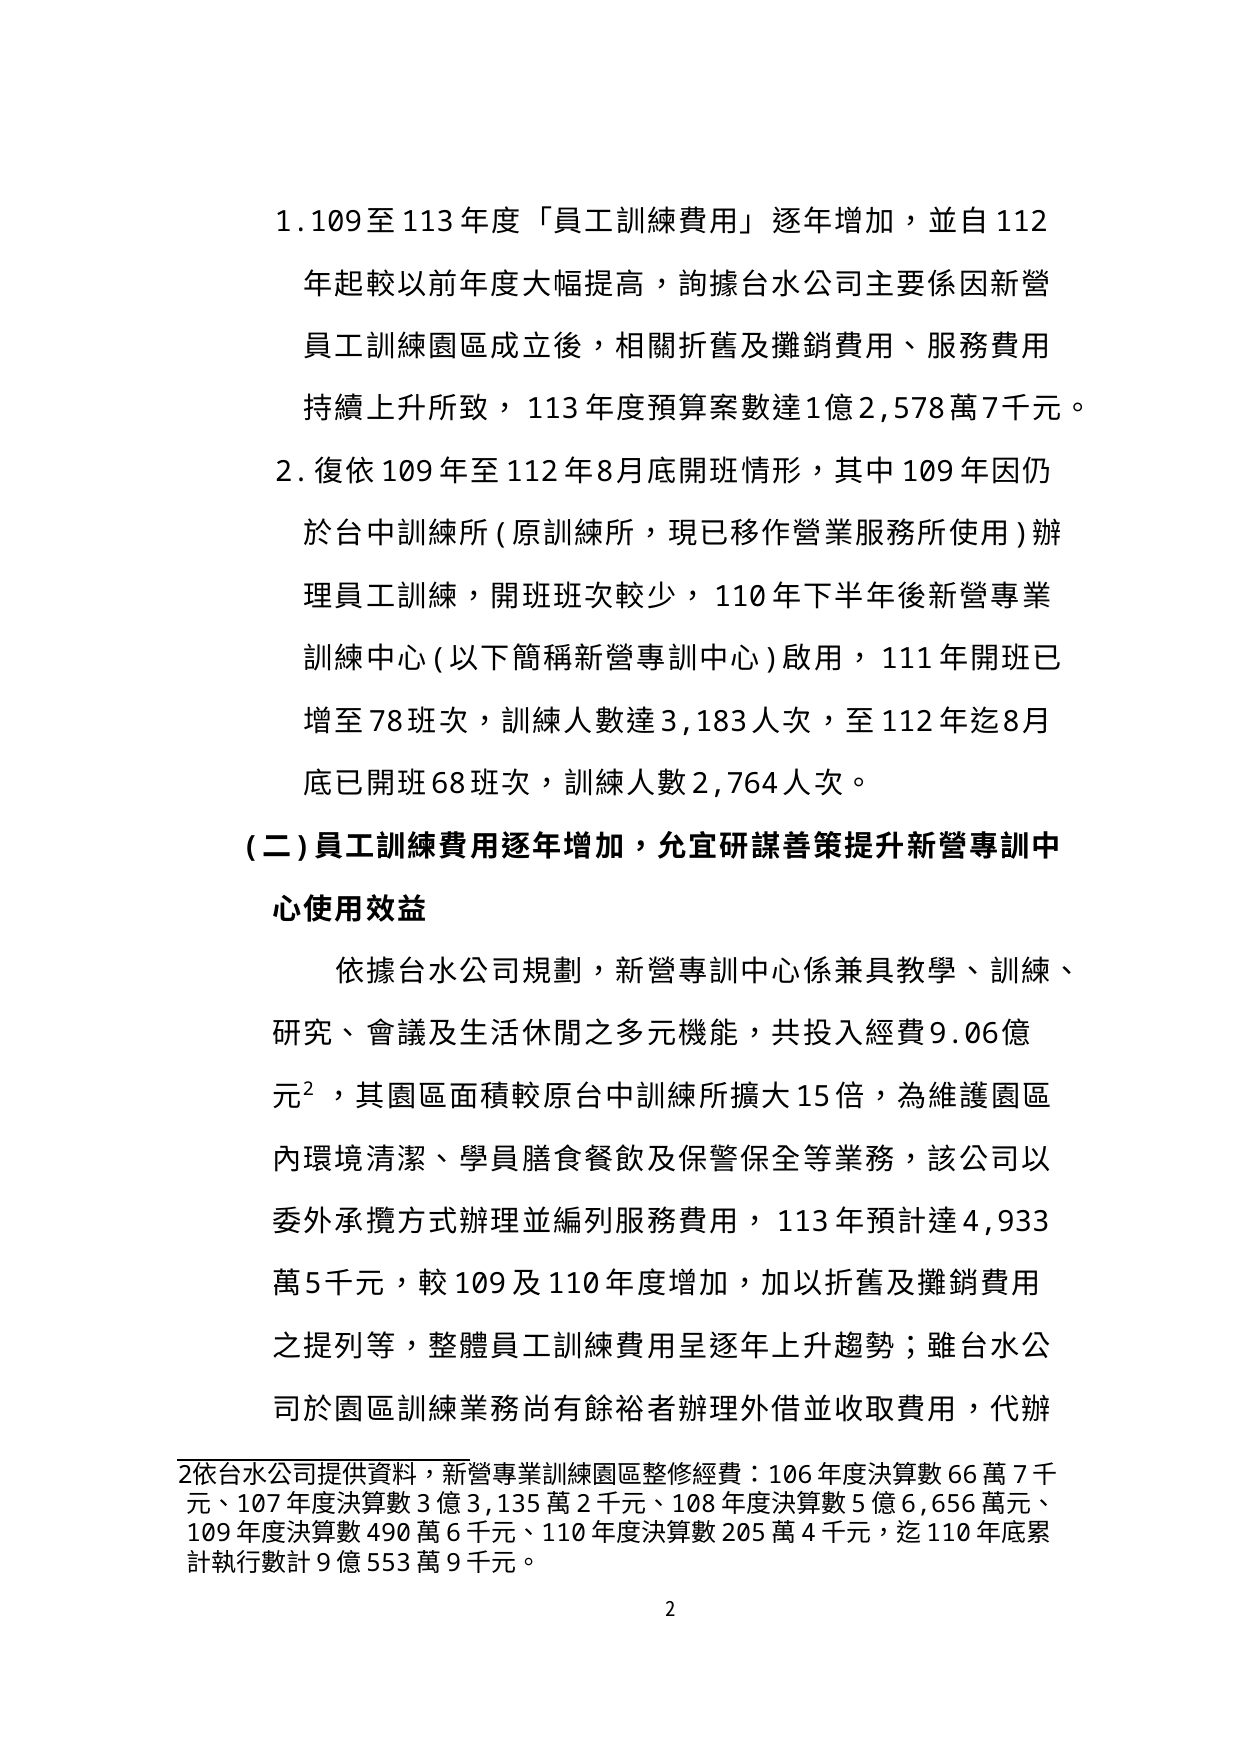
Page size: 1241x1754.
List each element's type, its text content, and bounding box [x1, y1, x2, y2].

text 依據台水公司規劃，新營專訓中心係兼具教學、訓練、研究、會議及生活休閒之多元機能，共投入經費9.06億元，其園區面積較原台中訓練所擴大15倍，為維護園區內環境清潔、學員膳食餐飲及保警保全等業務，該公司以委外承攬方式辦理並編列服務費用，113年預計達4,933萬5千元，較109及110年度增加，加以折舊及攤銷費用之提列等，整體員工訓練費用呈逐年上升趨勢；雖台水公司於園區訓練業務尚有餘裕者辦理外借並收取費用，代辦訓練收入由109年度3萬1千元增至113年度預計70萬元，惟為提高該中心使用效益，允宜審酌其設施及管理能量，滾動檢討該園區之使用方式或對外開放租借利用率等。 [266, 927, 1063, 1427]
text 2.復依109年至112年8月底開班情形，其中109年因仍於台中訓練所(原訓練所，現已移作營業服務所使用)辦理員工訓練，開班班次較少，110年下半年後新營專業訓練中心(以下簡稱新營專訓中心)啟用，111年開班已增至78班次，訓練人數達3,183人次，至112年迄8月底已開班68班次，訓練人數2,764人次。 [266, 427, 1063, 802]
text 1.109至113年度「員工訓練費用」逐年增加，並自112年起較以前年度大幅提高，詢據台水公司主要係因新營員工訓練園區成立後，相關折舊及攤銷費用、服務費用持續上升所致，113年度預算案數達1億2,578萬7千元。 [266, 177, 1063, 427]
text 依台水公司提供資料，新營專業訓練園區整修經費：106年度決算數66萬7千元、107年度決算數3億3,135萬2千元、108年度決算數5億6,656萬元、109年度決算數490萬6千元、110年度決算數205萬4千元，迄110年底累計執行數計9億553萬9千元。 [177, 1460, 1063, 1577]
text (二)員工訓練費用逐年增加，允宜研謀善策提升新營專訓中心使用效益 [236, 802, 1063, 927]
